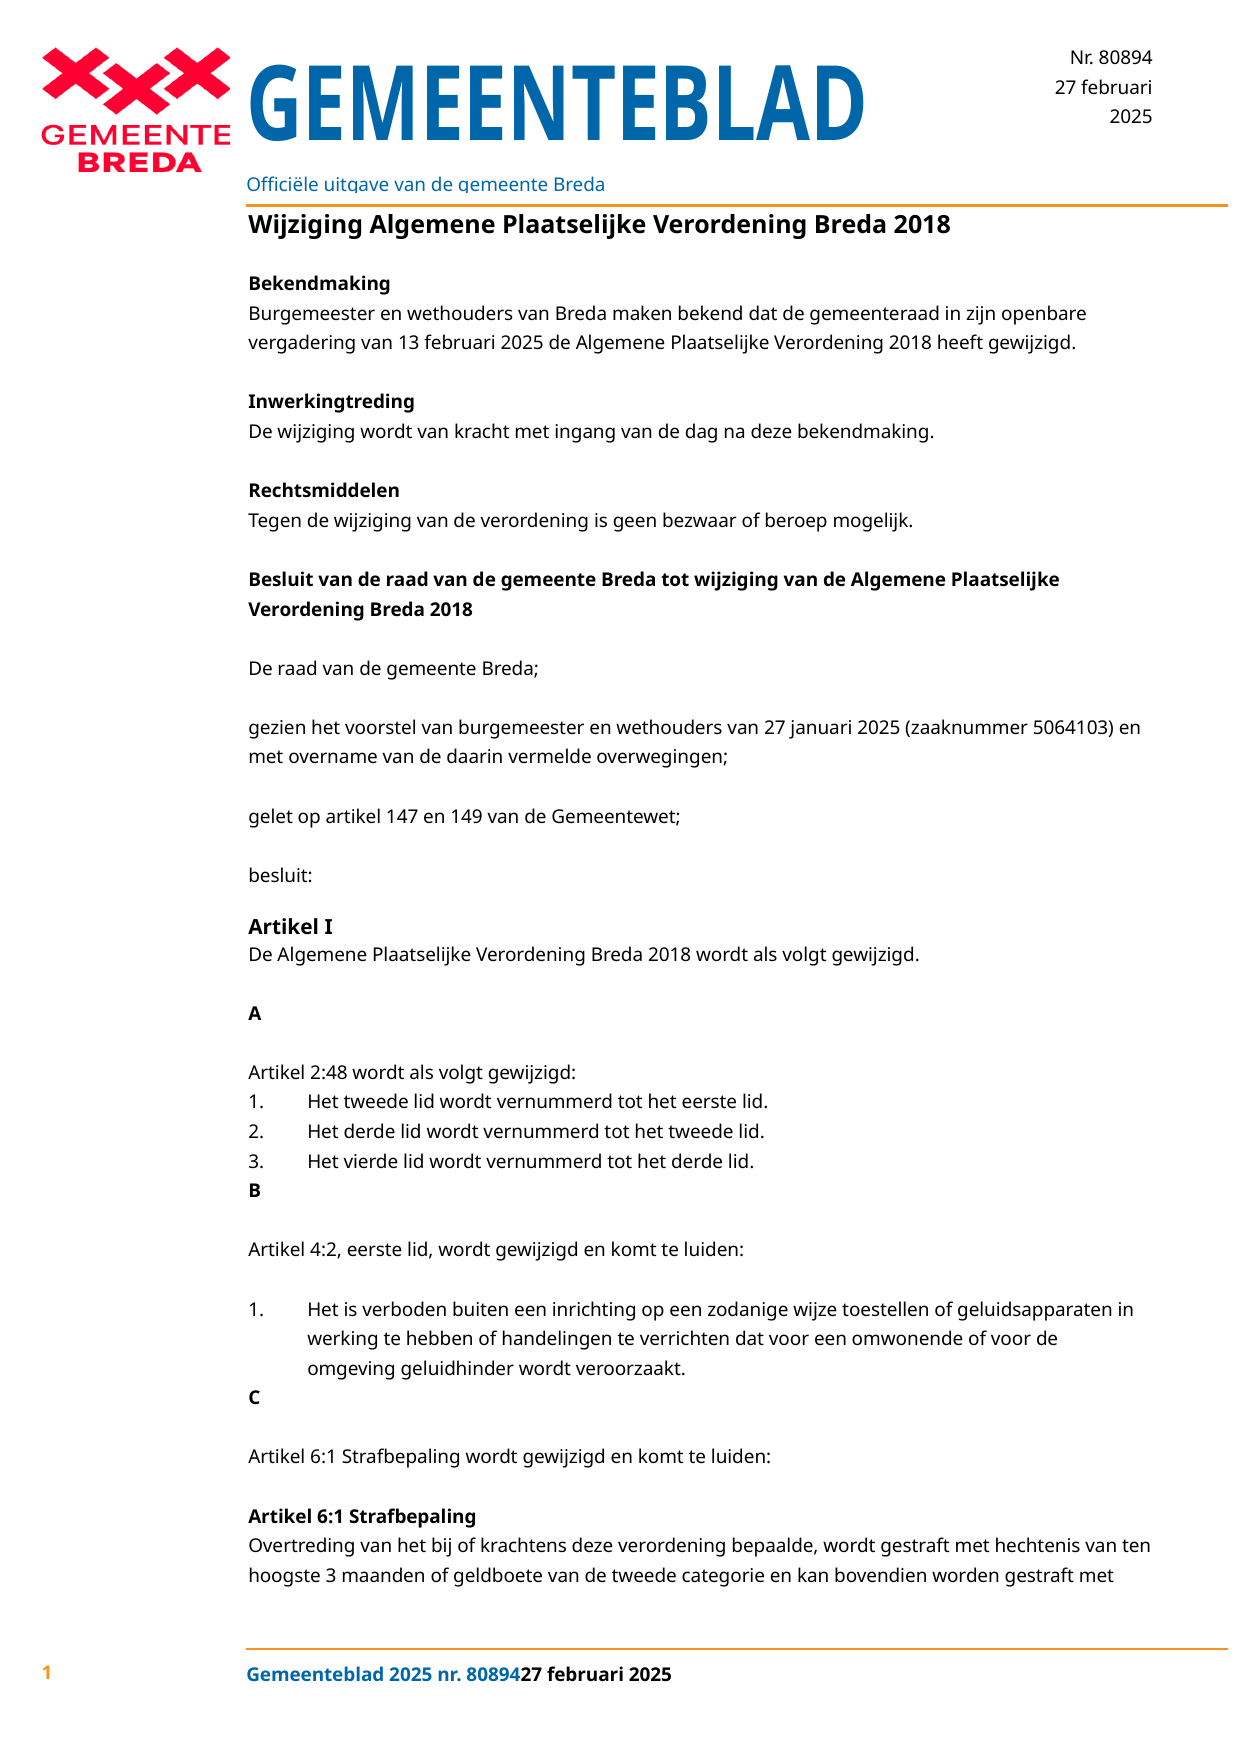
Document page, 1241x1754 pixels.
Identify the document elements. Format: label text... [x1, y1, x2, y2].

text Tegen de wijziging van de verordening is geen bezwaar of beroep mogelijk. [248, 507, 1152, 533]
text Wijziging Algemene Plaatselijke Verordening Breda 2018 [248, 207, 1152, 241]
text De raad van de gemeente Breda; [248, 655, 1152, 681]
text gezien het voorstel van burgemeester en wethouders van 27 januari 2025 (zaaknummer 5064103) en met overname van de daarin vermelde overwegingen; [248, 714, 1152, 769]
list Het tweede lid wordt vernummerd tot het eerste lid. [248, 1089, 1152, 1114]
text Inwerkingtreding [248, 389, 1152, 414]
text Artikel 4:2, eerste lid, wordt gewijzigd en komt te luiden: [248, 1237, 1152, 1262]
text De wijziging wordt van kracht met ingang van de dag na deze bekendmaking. [248, 418, 1152, 444]
text B [248, 1177, 1152, 1203]
text A [248, 1000, 1152, 1026]
text Rechtsmiddelen [248, 477, 1152, 503]
text Artikel 6:1 Strafbepaling wordt gewijzigd en komt te luiden: [248, 1444, 1152, 1469]
text Bekendmaking [248, 270, 1152, 296]
list Het derde lid wordt vernummerd tot het tweede lid. [248, 1118, 1152, 1144]
list Het vierde lid wordt vernummerd tot het derde lid. [248, 1148, 1152, 1174]
text Overtreding van het bij of krachtens deze verordening bepaalde, wordt gestraft met hechtenis van ten hoogste 3 maanden of geldboete van de tweede categorie en kan bovendien worden gestraft met [248, 1532, 1152, 1588]
text Artikel 6:1 Strafbepaling [248, 1503, 1152, 1529]
text Burgemeester en wethouders van Breda maken bekend dat de gemeenteraad in zijn openbare vergadering van 13 februari 2025 de Algemene Plaatselijke Verordening 2018 heeft gewijzigd. [248, 300, 1152, 355]
text besluit: [248, 862, 1152, 888]
text Artikel I [248, 912, 1152, 941]
text Besluit van de raad van de gemeente Breda tot wijziging van de Algemene Plaatselijke Verordening Breda 2018 [248, 566, 1152, 621]
picture [41, 47, 231, 172]
text gelet op artikel 147 en 149 van de Gemeentewet; [248, 803, 1152, 828]
list Het is verboden buiten een inrichting op een zodanige wijze toestellen of geluidsapparaten in werking te hebben of handelingen te verrichten dat voor een omwonende of voor de omgeving geluidhinder wordt veroorzaakt. [248, 1296, 1152, 1381]
text C [248, 1384, 1152, 1410]
text De Algemene Plaatselijke Verordening Breda 2018 wordt als volgt gewijzigd. [248, 941, 1152, 967]
text Artikel 2:48 wordt als volgt gewijzigd: [248, 1059, 1152, 1085]
